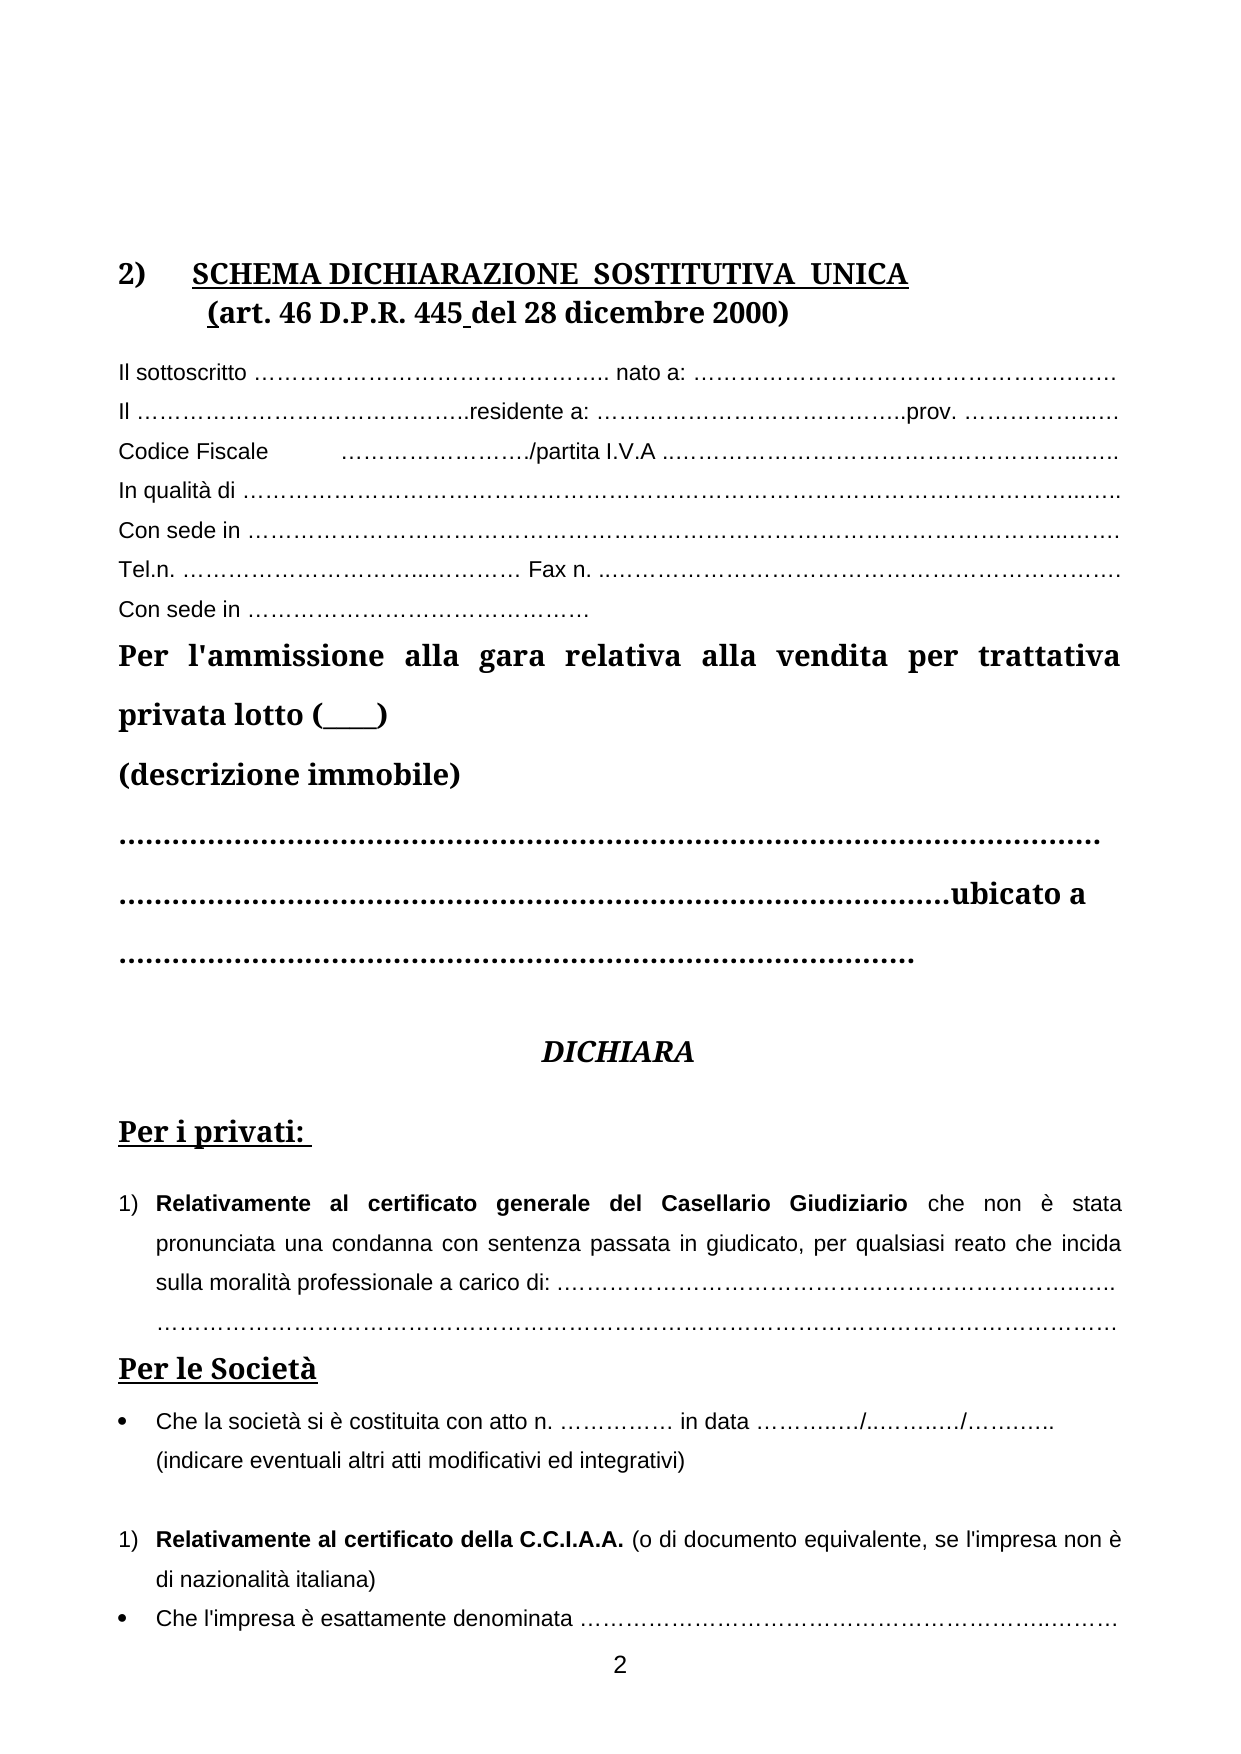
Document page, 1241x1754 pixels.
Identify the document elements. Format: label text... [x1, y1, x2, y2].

text (descrizione immobile) …………………………………………………………………………………………………………………………………………………………………………………….ubicato a ……………………………………………………………………………… [118, 754, 1122, 972]
text Per le Società [118, 1348, 1122, 1388]
text Il sottoscritto ……………………………………….. nato a: ………………………………………….….… [118, 359, 1122, 385]
text Per l'ammissione alla gara relativa alla vendita per trattativa privata lotto (____) [118, 635, 1122, 734]
list Che l'impresa è esattamente denominata ……………………………………………………..……… [118, 1605, 1122, 1631]
text Codice Fiscale ……………………./partita I.V.A ..……………………………………………...….. [118, 438, 1122, 464]
text ……………………………………………………………………………………………………………… [156, 1309, 1122, 1335]
text Con sede in ……………………………………………………………………………………………...……. [118, 517, 1122, 543]
text In qualità di ………………………………………………………………………………………………...….. [118, 477, 1122, 504]
text Il ……………………………………..residente a: …………………………………..prov. ……………...… [118, 398, 1122, 425]
list Relativamente al certificato generale del Casellario Giudiziario che non è stata pronunciata una condanna con sentenza passata in giudicato, per qualsiasi reato che incida sulla moralità professionale a carico di: .…………………………………………………………..….. [118, 1190, 1122, 1296]
subtitle SCHEMA DICHIARAZIONE SOSTITUTIVA UNICA [118, 253, 1122, 293]
list Relativamente al certificato della C.C.I.A.A. (o di documento equivalente, se l'impresa non è di nazionalità italiana) [118, 1526, 1122, 1592]
text Con sede in ……………………………………… [118, 596, 1122, 622]
text Per i privati: [118, 1111, 1122, 1151]
list Che la società si è costituita con atto n. …………… in data ………..…/..……..…/…….….. [118, 1408, 1122, 1434]
text (art. 46 D.P.R. 445 del 28 dicembre 2000) [207, 293, 1122, 332]
text (indicare eventuali altri atti modificativi ed integrativi) [156, 1447, 1122, 1473]
text DICHIARA [118, 1032, 1122, 1071]
text Tel.n. …………………………...………… Fax n. ..…………………………………………………………. [118, 556, 1122, 583]
